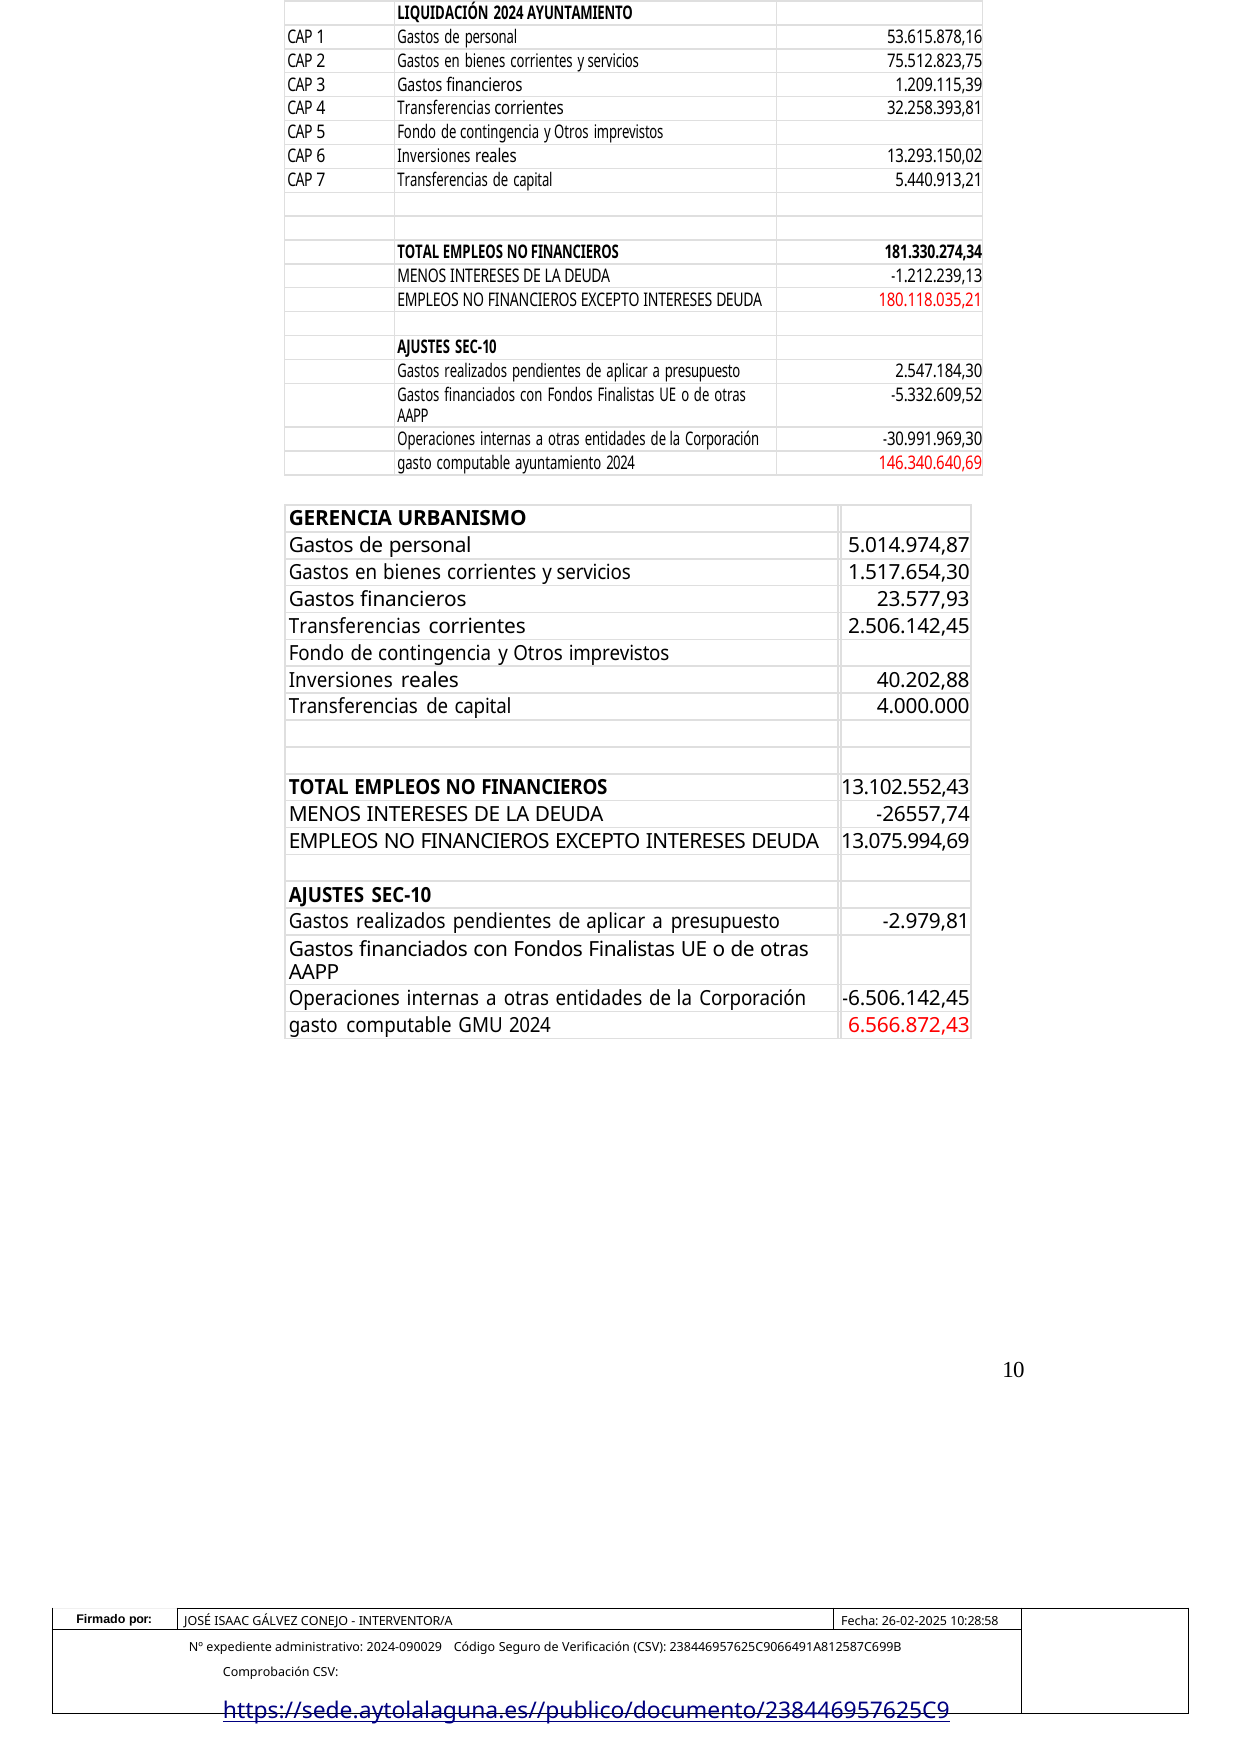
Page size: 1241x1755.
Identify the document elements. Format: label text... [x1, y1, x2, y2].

table_cell [285, 452, 394, 474]
table_cell [777, 312, 982, 335]
table_cell Transferencias de capital [395, 169, 776, 191]
table_header [842, 506, 970, 531]
table_cell 2.547.184,30 [777, 360, 982, 382]
table_cell 146.340.640,69 [777, 452, 982, 474]
table_cell CAP 7 [285, 169, 394, 191]
table_cell Fondo de contingencia y Otros imprevistos [395, 121, 776, 143]
table_cell MENOS INTERESES DE LA DEUDA [286, 801, 837, 827]
table_cell AJUSTES SEC-10 [286, 882, 837, 907]
table_cell gasto computable GMU 2024 [286, 1012, 837, 1037]
table_cell [285, 428, 394, 450]
table_cell Gastos de personal [286, 533, 837, 558]
table_cell 5.440.913,21 [777, 169, 982, 191]
table_cell 23.577,93 [842, 586, 970, 612]
table_cell CAP 4 [285, 97, 394, 119]
table_cell [777, 336, 982, 359]
table_cell 13.102.552,43 [842, 775, 970, 800]
table_cell [285, 312, 394, 335]
table_cell [842, 721, 970, 746]
table_cell CAP 2 [285, 50, 394, 72]
table_cell 1.517.654,30 [842, 560, 970, 585]
table_cell -1.212.239,13 [777, 265, 982, 287]
table_cell [842, 855, 970, 880]
table_cell -5.332.609,52 [777, 384, 982, 426]
table_header [285, 2, 394, 24]
table_cell Transferencias de capital [286, 694, 837, 719]
table_cell TOTAL EMPLEOS NO FINANCIEROS [395, 241, 776, 263]
table_cell CAP 1 [285, 26, 394, 48]
table_cell [285, 288, 394, 311]
table_cell [777, 217, 982, 239]
table_cell 32.258.393,81 [777, 97, 982, 119]
table_cell -2.979,81 [842, 909, 970, 934]
table_cell [842, 748, 970, 773]
table_header [777, 2, 982, 24]
table_cell [842, 882, 970, 907]
table_header GERENCIA URBANISMO [286, 506, 837, 531]
table_cell 75.512.823,75 [777, 50, 982, 72]
table_cell [395, 193, 776, 215]
table_header LIQUIDACIÓN 2024 AYUNTAMIENTO [395, 2, 776, 24]
table_cell 181.330.274,34 [777, 241, 982, 263]
table_cell Transferencias corrientes [395, 97, 776, 119]
table_cell [842, 936, 970, 984]
table_cell 13.075.994,69 [842, 828, 970, 853]
table_cell 53.615.878,16 [777, 26, 982, 48]
table_cell 13.293.150,02 [777, 145, 982, 167]
table_cell [285, 241, 394, 263]
table_cell Transferencias corrientes [286, 613, 837, 638]
table_cell Fondo de contingencia y Otros imprevistos [286, 640, 837, 665]
table_cell Gastos financieros [286, 586, 837, 612]
table_cell 2.506.142,45 [842, 613, 970, 638]
table_cell [395, 217, 776, 239]
table_cell CAP 3 [285, 73, 394, 96]
table_cell Inversiones reales [395, 145, 776, 167]
table_cell [285, 360, 394, 382]
table_cell 5.014.974,87 [842, 533, 970, 558]
table_cell Operaciones internas a otras entidades de la Corporación [286, 985, 837, 1011]
table_cell 180.118.035,21 [777, 288, 982, 311]
table_cell Inversiones reales [286, 667, 837, 692]
table_cell gasto computable ayuntamiento 2024 [395, 452, 776, 474]
table_cell 6.566.872,43 [842, 1012, 970, 1037]
table_cell AJUSTES SEC-10 [395, 336, 776, 359]
table_cell [285, 193, 394, 215]
table_cell [395, 312, 776, 335]
table_cell MENOS INTERESES DE LA DEUDA [395, 265, 776, 287]
table_cell [285, 336, 394, 359]
table_cell [286, 721, 837, 746]
table_cell [285, 384, 394, 426]
table_cell Gastos en bienes corrientes y servicios [286, 560, 837, 585]
table_cell TOTAL EMPLEOS NO FINANCIEROS [286, 775, 837, 800]
table_cell Gastos financieros [395, 73, 776, 96]
table_cell 1.209.115,39 [777, 73, 982, 96]
table_cell CAP 6 [285, 145, 394, 167]
table_cell EMPLEOS NO FINANCIEROS EXCEPTO INTERESES DEUDA [286, 828, 837, 853]
table_cell -26557,74 [842, 801, 970, 827]
table_cell [286, 855, 837, 880]
table_cell Gastos realizados pendientes de aplicar a presupuesto [286, 909, 837, 934]
table_cell [286, 748, 837, 773]
table_cell [842, 640, 970, 665]
table_cell 4.000.000 [842, 694, 970, 719]
table_cell Gastos de personal [395, 26, 776, 48]
table_cell [285, 265, 394, 287]
table_cell Gastos en bienes corrientes y servicios [395, 50, 776, 72]
table_cell [777, 121, 982, 143]
text 10 [44, 1356, 1025, 1383]
table_cell Gastos financiados con Fondos Finalistas UE o de otras AAPP [286, 936, 837, 984]
table_cell EMPLEOS NO FINANCIEROS EXCEPTO INTERESES DEUDA [395, 288, 776, 311]
table_cell Gastos financiados con Fondos Finalistas UE o de otras AAPP [395, 384, 776, 426]
table_cell Operaciones internas a otras entidades de la Corporación [395, 428, 776, 450]
table_cell [285, 217, 394, 239]
table_cell Gastos realizados pendientes de aplicar a presupuesto [395, 360, 776, 382]
table_cell CAP 5 [285, 121, 394, 143]
table_cell -6.506.142,45 [842, 985, 970, 1011]
table_cell -30.991.969,30 [777, 428, 982, 450]
table_cell [777, 193, 982, 215]
table_cell 40.202,88 [842, 667, 970, 692]
